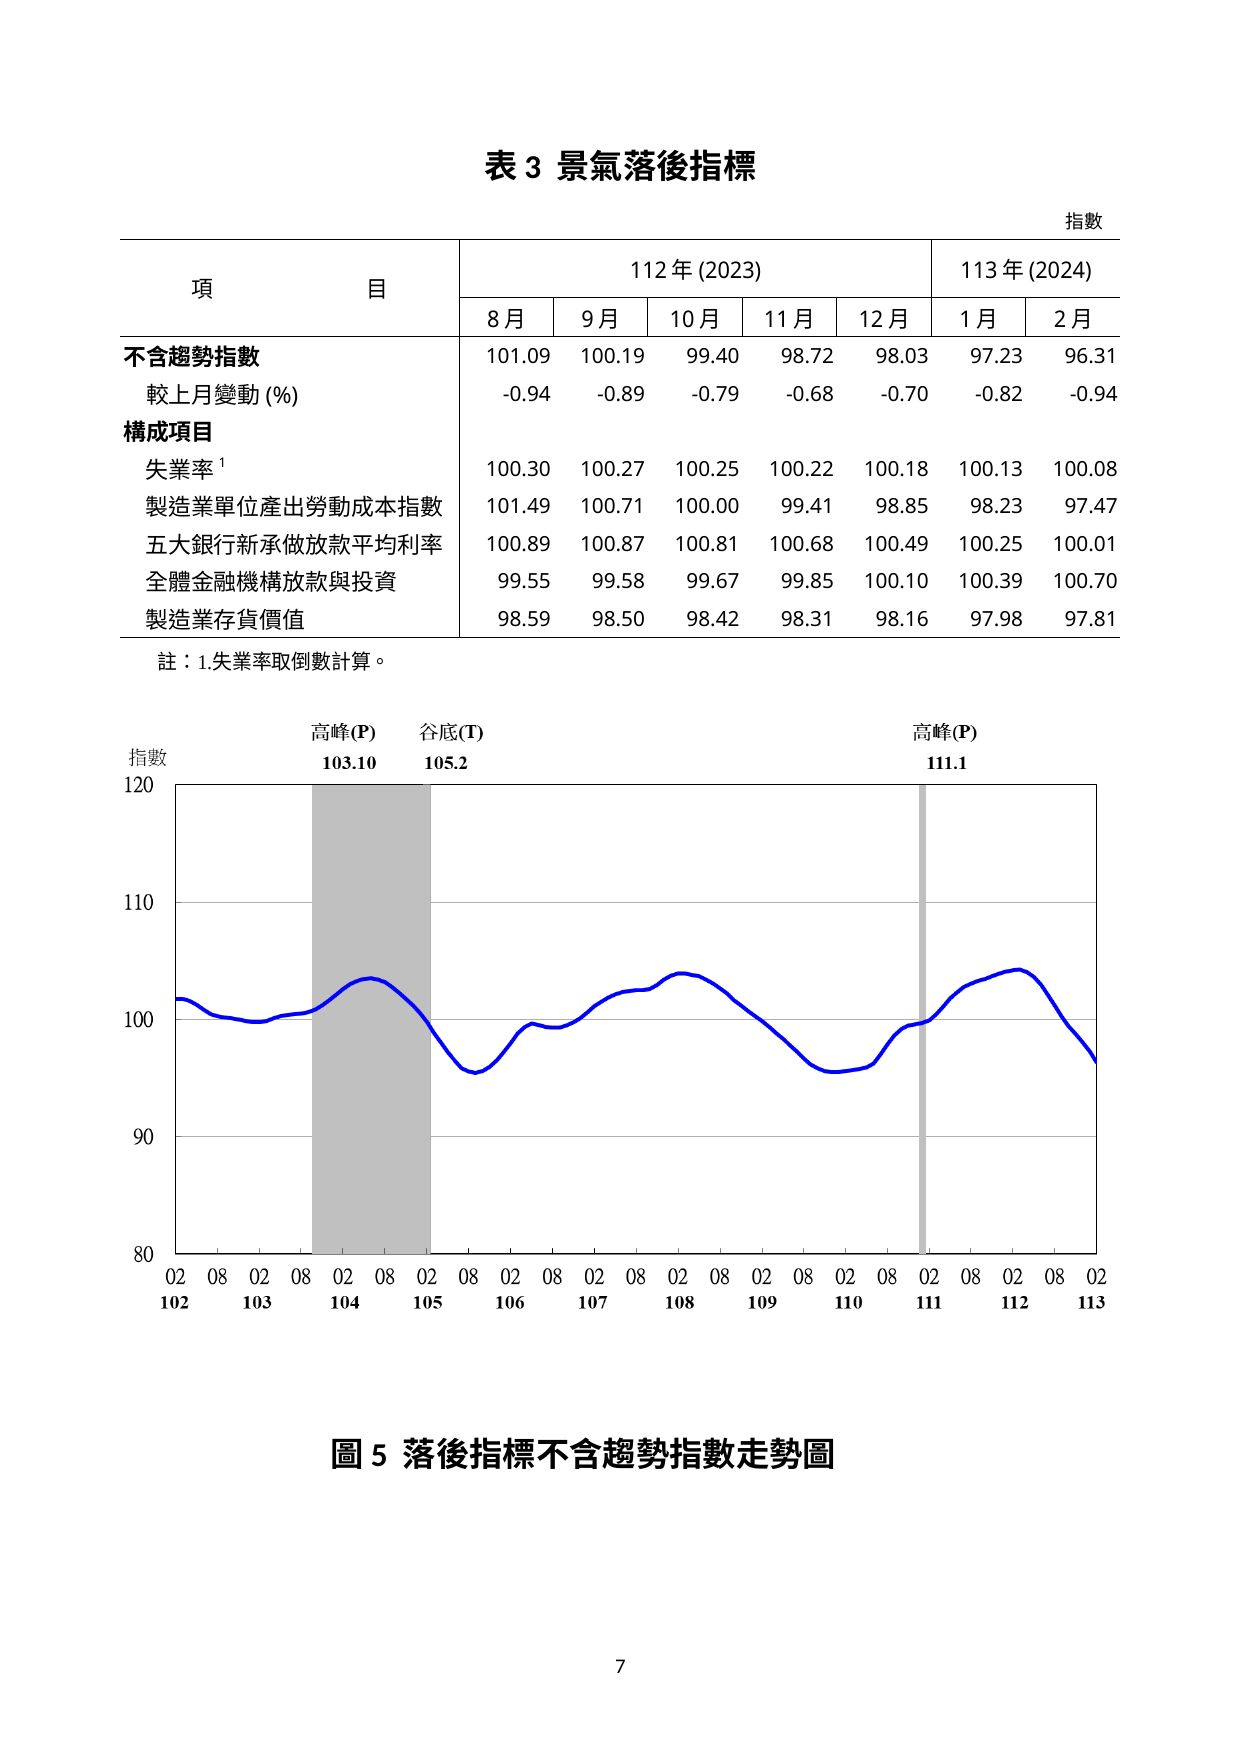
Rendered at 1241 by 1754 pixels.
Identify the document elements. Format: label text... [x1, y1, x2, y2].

table_cell 失業率1 [120, 449, 459, 487]
table_cell 97.81 [1026, 599, 1120, 637]
table_cell 101.49 [460, 487, 553, 524]
table_cell [837, 412, 931, 449]
table_cell 全體金融機構放款與投資 [120, 562, 459, 599]
table_header 112年 (2023) [460, 240, 931, 297]
table_cell 100.27 [554, 449, 648, 487]
table_cell 100.81 [648, 524, 742, 562]
table_cell 100.22 [742, 449, 837, 487]
table_cell 100.19 [554, 337, 648, 374]
table_cell 100.01 [1026, 524, 1120, 562]
table_header 項 目 [120, 240, 459, 336]
table_cell [931, 412, 1026, 449]
table_cell 98.23 [931, 487, 1026, 524]
table_cell 99.55 [460, 562, 553, 599]
table_cell [742, 412, 837, 449]
text 表3 景氣落後指標 [187, 126, 1053, 201]
table_cell 100.08 [1026, 449, 1120, 487]
table_cell 9月 [554, 298, 647, 336]
table_cell -0.82 [931, 374, 1026, 412]
table_cell 98.85 [837, 487, 931, 524]
table_cell 100.49 [837, 524, 931, 562]
table_cell 99.40 [648, 337, 742, 374]
table_header 113年 (2024) [932, 240, 1120, 297]
table_cell 98.31 [742, 599, 837, 637]
table_cell 100.39 [931, 562, 1026, 599]
table_cell 2月 [1026, 298, 1120, 336]
table_cell [648, 412, 742, 449]
picture [118, 709, 1122, 1320]
table_cell 97.47 [1026, 487, 1120, 524]
table_cell 100.87 [554, 524, 648, 562]
table_cell 1月 [932, 298, 1025, 336]
table_cell 較上月變動 (%) [120, 374, 459, 412]
text 指數 [187, 201, 1103, 239]
table_cell 99.41 [742, 487, 837, 524]
table_cell 99.85 [742, 562, 837, 599]
table_cell -0.94 [460, 374, 553, 412]
table_cell 100.71 [554, 487, 648, 524]
table_cell [1026, 412, 1120, 449]
table_cell 98.72 [742, 337, 837, 374]
table_cell 100.25 [931, 524, 1026, 562]
table_cell 10月 [648, 298, 742, 336]
table_cell 8月 [460, 298, 553, 336]
table_cell -0.79 [648, 374, 742, 412]
text 註：1.失業率取倒數計算。 [158, 642, 1053, 679]
table_cell 98.42 [648, 599, 742, 637]
table_cell 98.03 [837, 337, 931, 374]
table_cell 100.30 [460, 449, 553, 487]
table_cell 製造業單位產出勞動成本指數 [120, 487, 459, 524]
table_cell 100.68 [742, 524, 837, 562]
table_cell -0.70 [837, 374, 931, 412]
table_cell [460, 412, 553, 449]
table_cell 不含趨勢指數 [120, 337, 459, 374]
table_cell 構成項目 [120, 412, 459, 449]
table_cell [554, 412, 648, 449]
table_cell -0.94 [1026, 374, 1120, 412]
table_cell 12月 [837, 298, 931, 336]
table_cell 98.16 [837, 599, 931, 637]
text 圖5 落後指標不含趨勢指數走勢圖 [113, 1414, 1053, 1489]
table_cell 99.58 [554, 562, 648, 599]
table_cell -0.68 [742, 374, 837, 412]
table_cell 100.89 [460, 524, 553, 562]
table_cell 98.50 [554, 599, 648, 637]
table_cell 101.09 [460, 337, 553, 374]
table_cell 11月 [743, 298, 836, 336]
table_cell 97.98 [931, 599, 1026, 637]
table_cell 99.67 [648, 562, 742, 599]
table_cell 97.23 [931, 337, 1026, 374]
table_cell -0.89 [554, 374, 648, 412]
table_cell 100.70 [1026, 562, 1120, 599]
table_cell 96.31 [1026, 337, 1120, 374]
table_cell 100.25 [648, 449, 742, 487]
table_cell 製造業存貨價值 [120, 599, 459, 637]
table_cell 100.18 [837, 449, 931, 487]
table_cell 五大銀行新承做放款平均利率 [120, 524, 459, 562]
table_cell 100.00 [648, 487, 742, 524]
table_cell 100.10 [837, 562, 931, 599]
table_cell 98.59 [460, 599, 553, 637]
table_cell 100.13 [931, 449, 1026, 487]
